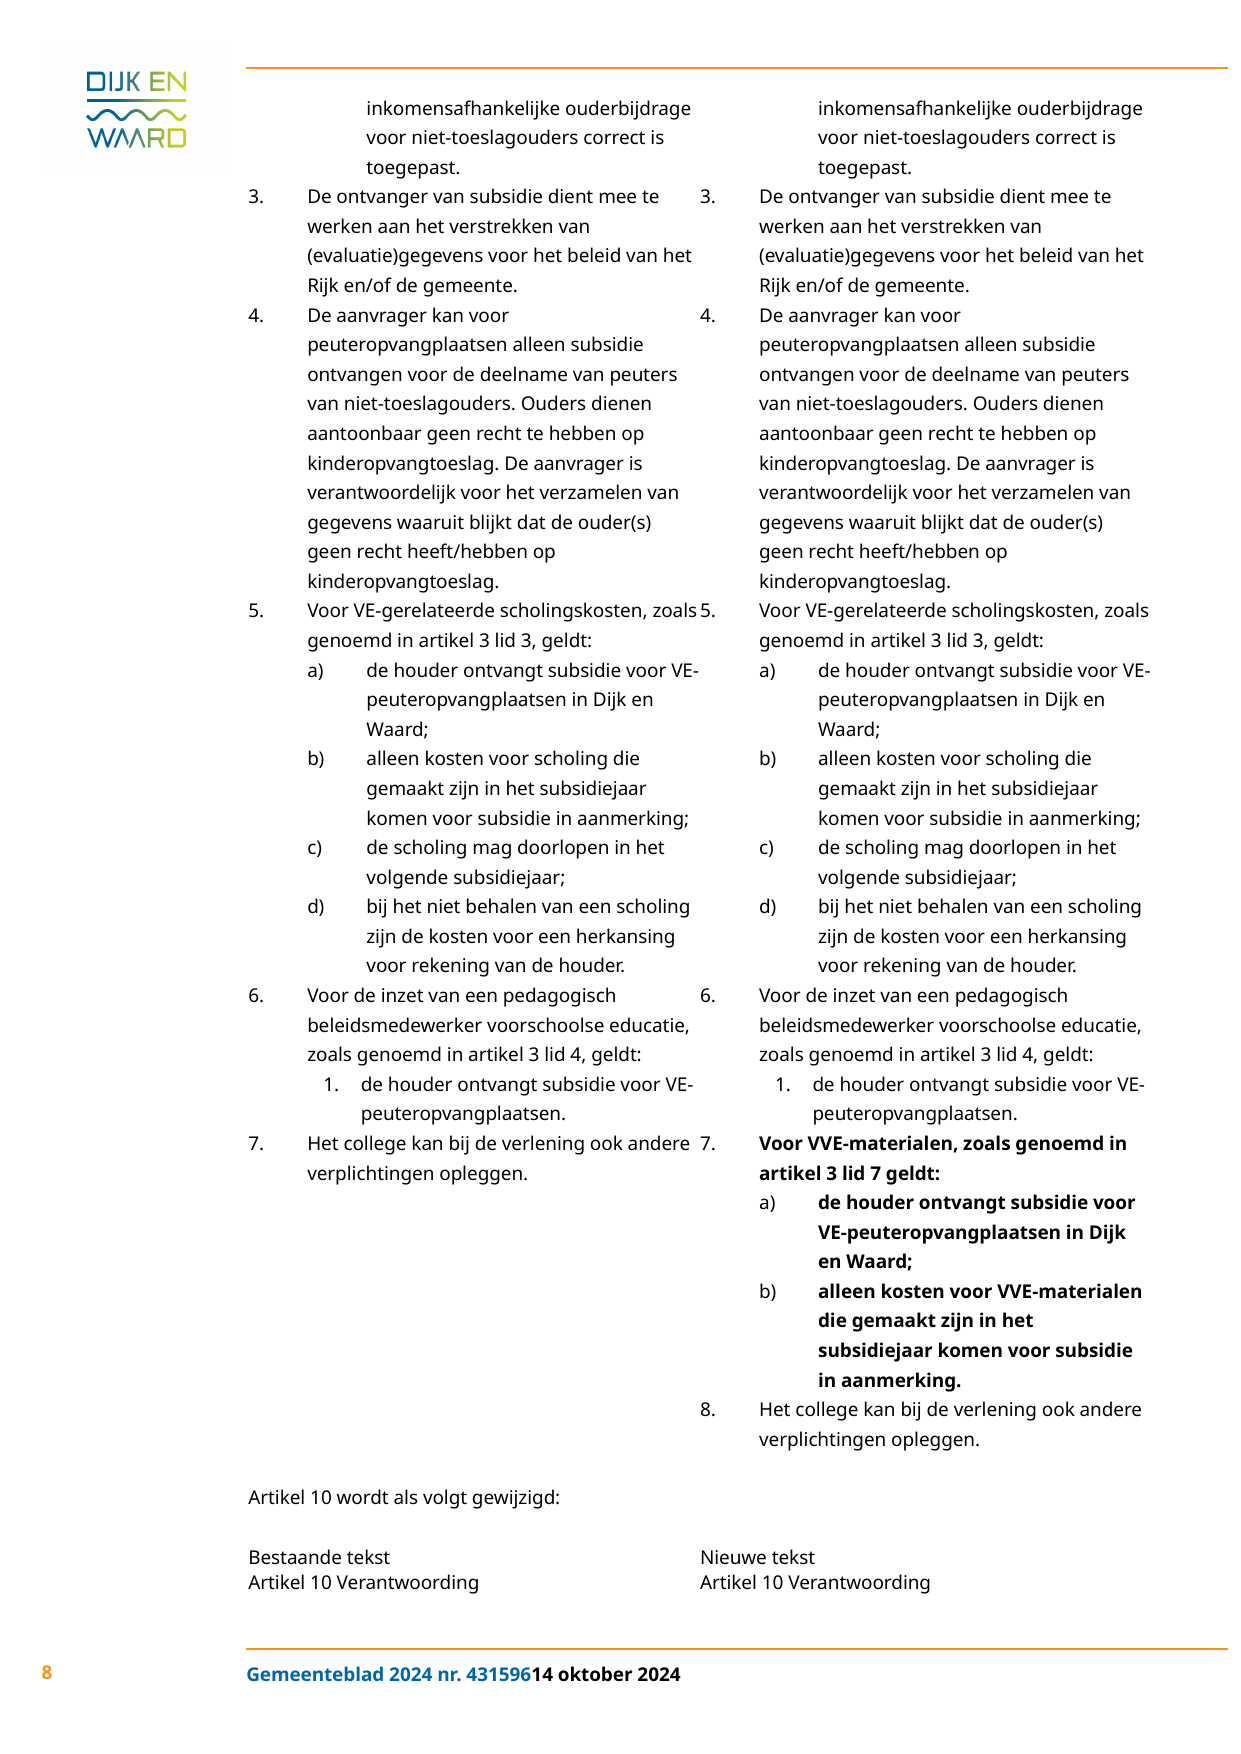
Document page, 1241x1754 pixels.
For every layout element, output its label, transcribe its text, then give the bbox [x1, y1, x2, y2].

table_header Bestaande tekst [248, 1544, 700, 1569]
table_cell inkomensafhankelijke ouderbijdrage voor niet-toeslagouders correct is toegepast. De ontvanger van subsidie dient mee te werken aan het verstrekken van (evaluatie)gegevens voor het beleid van het Rijk en/of de gemeente. De aanvrager kan voor peuteropvangplaatsen alleen subsidie ontvangen voor de deelname van peuters van niet-toeslagouders. Ouders dienen aantoonbaar geen recht te hebben op kinderopvangtoeslag. De aanvrager is verantwoordelijk voor het verzamelen van gegevens waaruit blijkt dat de ouder(s) geen recht heeft/hebben op kinderopvangtoeslag. Voor VE-gerelateerde scholingskosten, zoals genoemd in artikel 3 lid 3, geldt: de houder ontvangt subsidie voor VE-peuteropvangplaatsen in Dijk en Waard; alleen kosten voor scholing die gemaakt zijn in het subsidiejaar komen voor subsidie in aanmerking; de scholing mag doorlopen in het volgende subsidiejaar; bij het niet behalen van een scholing zijn de kosten voor een herkansing voor rekening van de houder. Voor de inzet van een pedagogisch beleidsmedewerker voorschoolse educatie, zoals genoemd in artikel 3 lid 4, geldt: de houder ontvangt subsidie voor VE-peuteropvangplaatsen. Voor VVE-materialen, zoals genoemd in artikel 3 lid 7 geldt: de houder ontvangt subsidie voor VE-peuteropvangplaatsen in Dijk en Waard; alleen kosten voor VVE-materialen die gemaakt zijn in het subsidiejaar komen voor subsidie in aanmerking. Het college kan bij de verlening ook andere verplichtingen opleggen. [700, 95, 1152, 1452]
table_cell inkomensafhankelijke ouderbijdrage voor niet-toeslagouders correct is toegepast. De ontvanger van subsidie dient mee te werken aan het verstrekken van (evaluatie)gegevens voor het beleid van het Rijk en/of de gemeente. De aanvrager kan voor peuteropvangplaatsen alleen subsidie ontvangen voor de deelname van peuters van niet-toeslagouders. Ouders dienen aantoonbaar geen recht te hebben op kinderopvangtoeslag. De aanvrager is verantwoordelijk voor het verzamelen van gegevens waaruit blijkt dat de ouder(s) geen recht heeft/hebben op kinderopvangtoeslag. Voor VE-gerelateerde scholingskosten, zoals genoemd in artikel 3 lid 3, geldt: de houder ontvangt subsidie voor VE-peuteropvangplaatsen in Dijk en Waard; alleen kosten voor scholing die gemaakt zijn in het subsidiejaar komen voor subsidie in aanmerking; de scholing mag doorlopen in het volgende subsidiejaar; bij het niet behalen van een scholing zijn de kosten voor een herkansing voor rekening van de houder. Voor de inzet van een pedagogisch beleidsmedewerker voorschoolse educatie, zoals genoemd in artikel 3 lid 4, geldt: de houder ontvangt subsidie voor VE-peuteropvangplaatsen. Het college kan bij de verlening ook andere verplichtingen opleggen. [248, 95, 700, 1452]
text Artikel 10 wordt als volgt gewijzigd: [248, 1484, 1152, 1510]
table_header Nieuwe tekst [700, 1544, 1152, 1569]
picture [41, 47, 231, 172]
